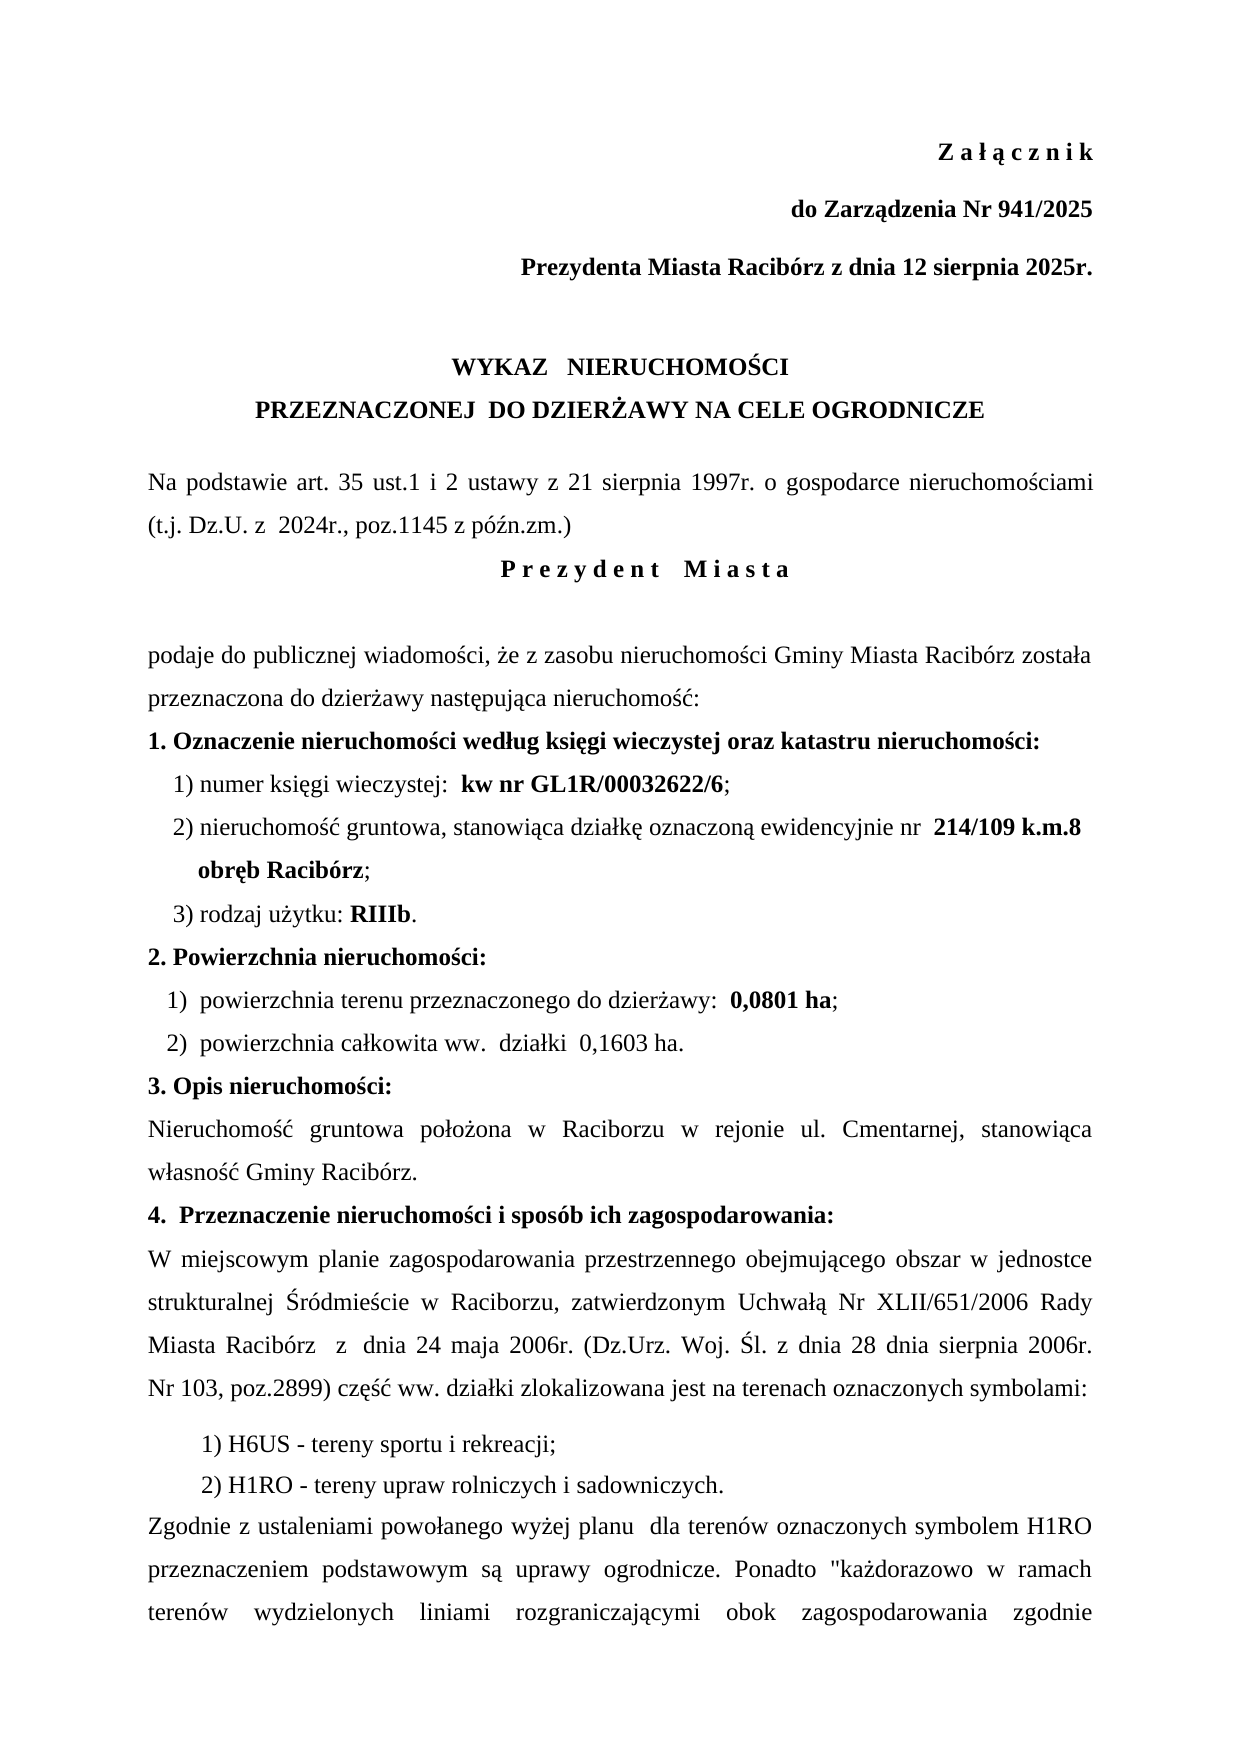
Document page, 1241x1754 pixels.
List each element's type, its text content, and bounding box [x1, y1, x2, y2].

text 1. Oznaczenie nieruchomości według księgi wieczystej oraz katastru nieruchomości: [148, 726, 1093, 755]
text 1) numer księgi wieczystej: kw nr GL1R/00032622/6; [148, 769, 1093, 798]
text 3) rodzaj użytku: RIIIb. [148, 899, 1093, 927]
text 4. Przeznaczenie nieruchomości i sposób ich zagospodarowania: [148, 1201, 1093, 1229]
text 2) powierzchnia całkowita ww. działki 0,1603 ha. [148, 1028, 1093, 1057]
text 3. Opis nieruchomości: [148, 1071, 1093, 1100]
text 1) powierzchnia terenu przeznaczonego do dzierżawy: 0,0801 ha; [148, 985, 1093, 1014]
text 2. Powierzchnia nieruchomości: [148, 942, 1093, 971]
text 2) H1RO - tereny upraw rolniczych i sadowniczych. [177, 1470, 1093, 1499]
text Nieruchomość gruntowa położona w Raciborzu w rejonie ul. Cmentarnej, stanowiąca własność Gminy Racibórz. [148, 1114, 1093, 1186]
text podaje do publicznej wiadomości, że z zasobu nieruchomości Gminy Miasta Racibórz została przeznaczona do dzierżawy następująca nieruchomość: [148, 640, 1093, 712]
subtitle PRZEZNACZONEJ DO DZIERŻAWY NA CELE OGRODNICZE [148, 396, 1093, 424]
text 2) nieruchomość gruntowa, stanowiąca działkę oznaczoną ewidencyjnie nr 214/109 k.m.8 [148, 812, 1093, 841]
text Z a ł ą c z n i k [148, 137, 1093, 166]
text Zgodnie z ustaleniami powołanego wyżej planu dla terenów oznaczonych symbolem H1RO przeznaczeniem podstawowym są uprawy ogrodnicze. Ponadto "każdorazowo w ramach terenów wydzielonych liniami rozgraniczającymi obok zagospodarowania zgodnie [148, 1511, 1093, 1626]
text P r e z y d e n t M i a s t a [148, 554, 1141, 626]
text obręb Racibórz; [148, 856, 1093, 884]
text 1) H6US - tereny sportu i rekreacji; [177, 1429, 1093, 1457]
text W miejscowym planie zagospodarowania przestrzennego obejmującego obszar w jednostce strukturalnej Śródmieście w Raciborzu, zatwierdzonym Uchwałą Nr XLII/651/2006 Rady Miasta Racibórz z dnia 24 maja 2006r. (Dz.Urz. Woj. Śl. z dnia 28 dnia sierpnia 2006r. Nr 103, poz.2899) część ww. działki zlokalizowana jest na terenach oznaczonych symbolami: [148, 1244, 1093, 1402]
text do Zarządzenia Nr 941/2025 [148, 194, 1093, 223]
subtitle WYKAZ NIERUCHOMOŚCI [148, 352, 1093, 381]
text Na podstawie art. 35 ust.1 i 2 ustawy z 21 sierpnia 1997r. o gospodarce nieruchomościami (t.j. Dz.U. z 2024r., poz.1145 z późn.zm.) [148, 467, 1096, 539]
text Prezydenta Miasta Racibórz z dnia 12 sierpnia 2025r. [148, 252, 1093, 281]
